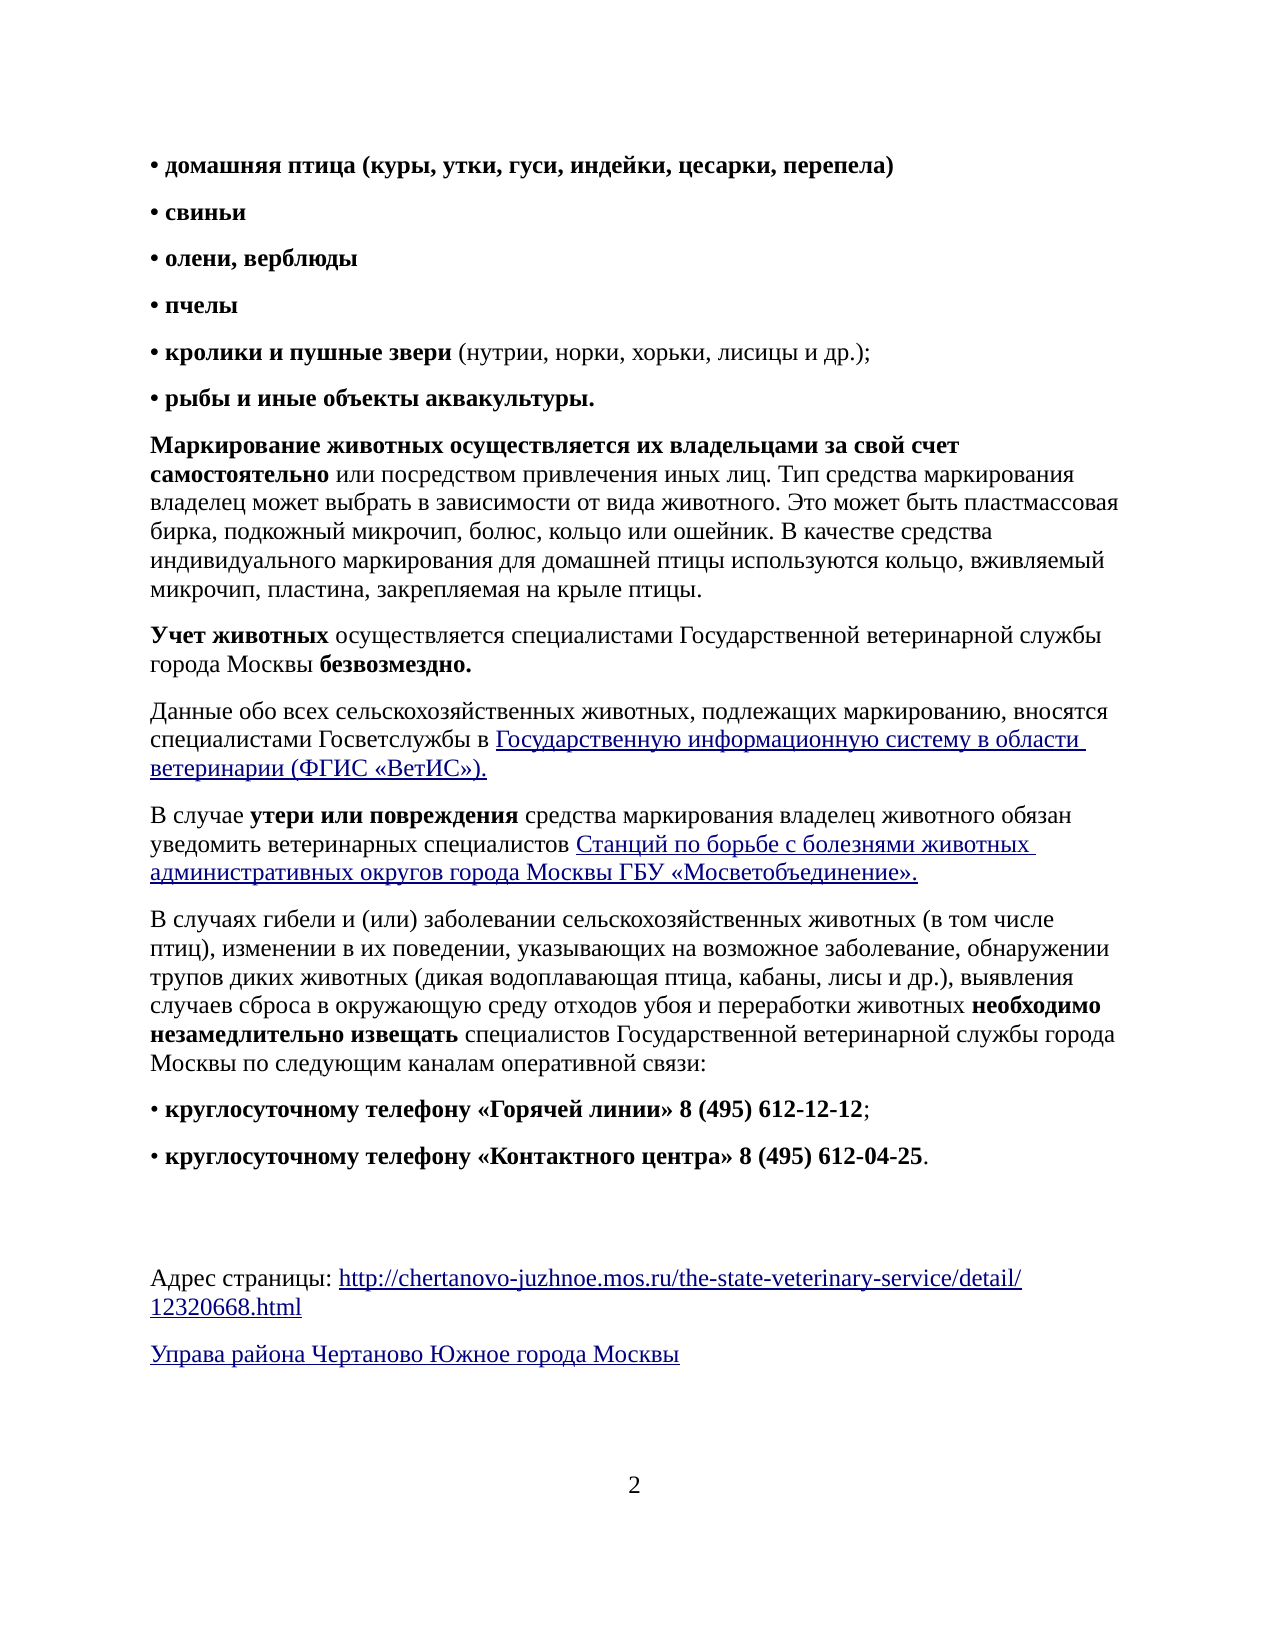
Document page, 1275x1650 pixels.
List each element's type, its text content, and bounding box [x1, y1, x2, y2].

text • кролики и пушные звери (нутрии, норки, хорьки, лисицы и др.); [150, 337, 1125, 365]
text • рыбы и иные объекты аквакультуры. [150, 383, 1125, 412]
text Управа района Чертаново Южное города Москвы [150, 1339, 1125, 1367]
text Маркирование животных осуществляется их владельцами за свой счет самостоятельно или посредством привлечения иных лиц. Тип средства маркирования владелец может выбрать в зависимости от вида животного. Это может быть пластмассовая бирка, подкожный микрочип, болюс, кольцо или ошейник. В качестве средства индивидуального маркирования для домашней птицы используются кольцо, вживляемый микрочип, пластина, закрепляемая на крыле птицы. [150, 430, 1125, 602]
text • олени, верблюды [150, 243, 1125, 272]
text • пчелы [150, 290, 1125, 319]
text В случаях гибели и (или) заболевании сельскохозяйственных животных (в том числе птиц), изменении в их поведении, указывающих на возможное заболевание, обнаружении трупов диких животных (дикая водоплавающая птица, кабаны, лисы и др.), выявления случаев сброса в окружающую среду отходов убоя и переработки животных необходимо незамедлительно извещать специалистов Государственной ветеринарной службы города Москвы по следующим каналам оперативной связи: [150, 904, 1125, 1077]
text • свиньи [150, 197, 1125, 225]
text Данные обо всех сельскохозяйственных животных, подлежащих маркированию, вносятся специалистами Госветслужбы в Государственную информационную систему в области ветеринарии (ФГИС «ВетИС»). [150, 696, 1125, 782]
text • домашняя птица (куры, утки, гуси, индейки, цесарки, перепела) [150, 150, 1125, 179]
text • круглосуточному телефону «Контактного центра» 8 (495) 612-04-25. [150, 1141, 1125, 1170]
text В случае утери или повреждения средства маркирования владелец животного обязан уведомить ветеринарных специалистов Станций по борьбе с болезнями животных административных округов города Москвы ГБУ «Мосветобъединение». [150, 800, 1125, 886]
text Адрес страницы: http://chertanovo-juzhnoe.mos.ru/the-state-veterinary-service/detail/12320668.html [150, 1263, 1125, 1321]
text Учет животных осуществляется специалистами Государственной ветеринарной службы города Москвы безвозмездно. [150, 620, 1125, 678]
text • круглосуточному телефону «Горячей линии» 8 (495) 612-12-12; [150, 1094, 1125, 1123]
